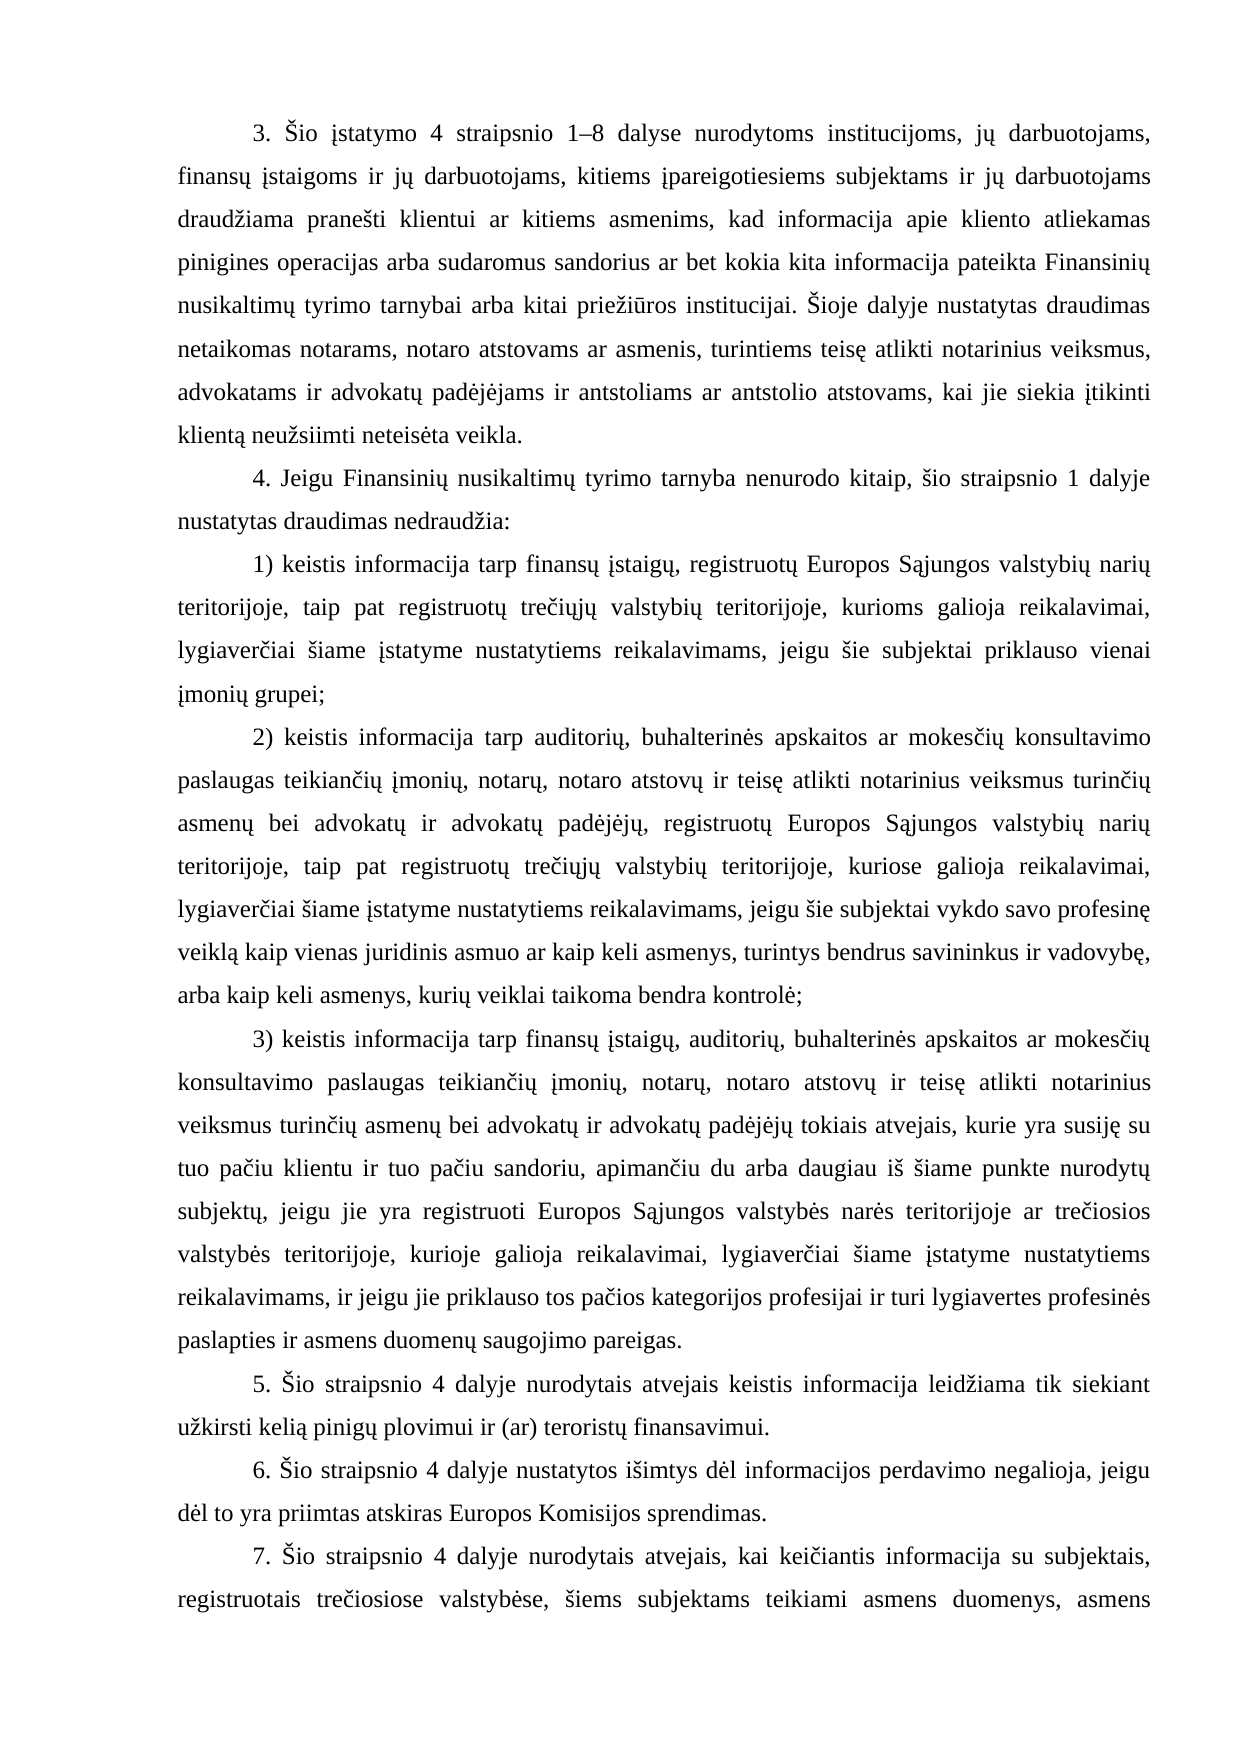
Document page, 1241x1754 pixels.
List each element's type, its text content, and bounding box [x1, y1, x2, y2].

text 1) keistis informacija tarp finansų įstaigų, registruotų Europos Sąjungos valstybių narių teritorijoje, taip pat registruotų trečiųjų valstybių teritorijoje, kurioms galioja reikalavimai, lygiaverčiai šiame įstatyme nustatytiems reikalavimams, jeigu šie subjektai priklauso vienai įmonių grupei; [177, 549, 1152, 707]
text 2) keistis informacija tarp auditorių, buhalterinės apskaitos ar mokesčių konsultavimo paslaugas teikiančių įmonių, notarų, notaro atstovų ir teisę atlikti notarinius veiksmus turinčių asmenų bei advokatų ir advokatų padėjėjų, registruotų Europos Sąjungos valstybių narių teritorijoje, taip pat registruotų trečiųjų valstybių teritorijoje, kuriose galioja reikalavimai, lygiaverčiai šiame įstatyme nustatytiems reikalavimams, jeigu šie subjektai vykdo savo profesinę veiklą kaip vienas juridinis asmuo ar kaip keli asmenys, turintys bendrus savininkus ir vadovybę, arba kaip keli asmenys, kurių veiklai taikoma bendra kontrolė; [177, 722, 1152, 1009]
text 3) keistis informacija tarp finansų įstaigų, auditorių, buhalterinės apskaitos ar mokesčių konsultavimo paslaugas teikiančių įmonių, notarų, notaro atstovų ir teisę atlikti notarinius veiksmus turinčių asmenų bei advokatų ir advokatų padėjėjų tokiais atvejais, kurie yra susiję su tuo pačiu klientu ir tuo pačiu sandoriu, apimančiu du arba daugiau iš šiame punkte nurodytų subjektų, jeigu jie yra registruoti Europos Sąjungos valstybės narės teritorijoje ar trečiosios valstybės teritorijoje, kurioje galioja reikalavimai, lygiaverčiai šiame įstatyme nustatytiems reikalavimams, ir jeigu jie priklauso tos pačios kategorijos profesijai ir turi lygiavertes profesinės paslapties ir asmens duomenų saugojimo pareigas. [177, 1024, 1152, 1354]
text 7. Šio straipsnio 4 dalyje nurodytais atvejais, kai keičiantis informacija su subjektais, registruotais trečiosiose valstybėse, šiems subjektams teikiami asmens duomenys, asmens [177, 1541, 1152, 1613]
text 4. Jeigu Finansinių nusikaltimų tyrimo tarnyba nenurodo kitaip, šio straipsnio 1 dalyje nustatytas draudimas nedraudžia: [177, 463, 1152, 535]
text 6. Šio straipsnio 4 dalyje nustatytos išimtys dėl informacijos perdavimo negalioja, jeigu dėl to yra priimtas atskiras Europos Komisijos sprendimas. [177, 1455, 1152, 1527]
text 3. Šio įstatymo 4 straipsnio 1–8 dalyse nurodytoms institucijoms, jų darbuotojams, finansų įstaigoms ir jų darbuotojams, kitiems įpareigotiesiems subjektams ir jų darbuotojams draudžiama pranešti klientui ar kitiems asmenims, kad informacija apie kliento atliekamas pinigines operacijas arba sudaromus sandorius ar bet kokia kita informacija pateikta Finansinių nusikaltimų tyrimo tarnybai arba kitai priežiūros institucijai. Šioje dalyje nustatytas draudimas netaikomas notarams, notaro atstovams ar asmenis, turintiems teisę atlikti notarinius veiksmus, advokatams ir advokatų padėjėjams ir antstoliams ar antstolio atstovams, kai jie siekia įtikinti klientą neužsiimti neteisėta veikla. [177, 118, 1152, 449]
text 5. Šio straipsnio 4 dalyje nurodytais atvejais keistis informacija leidžiama tik siekiant užkirsti kelią pinigų plovimui ir (ar) teroristų finansavimui. [177, 1369, 1152, 1441]
